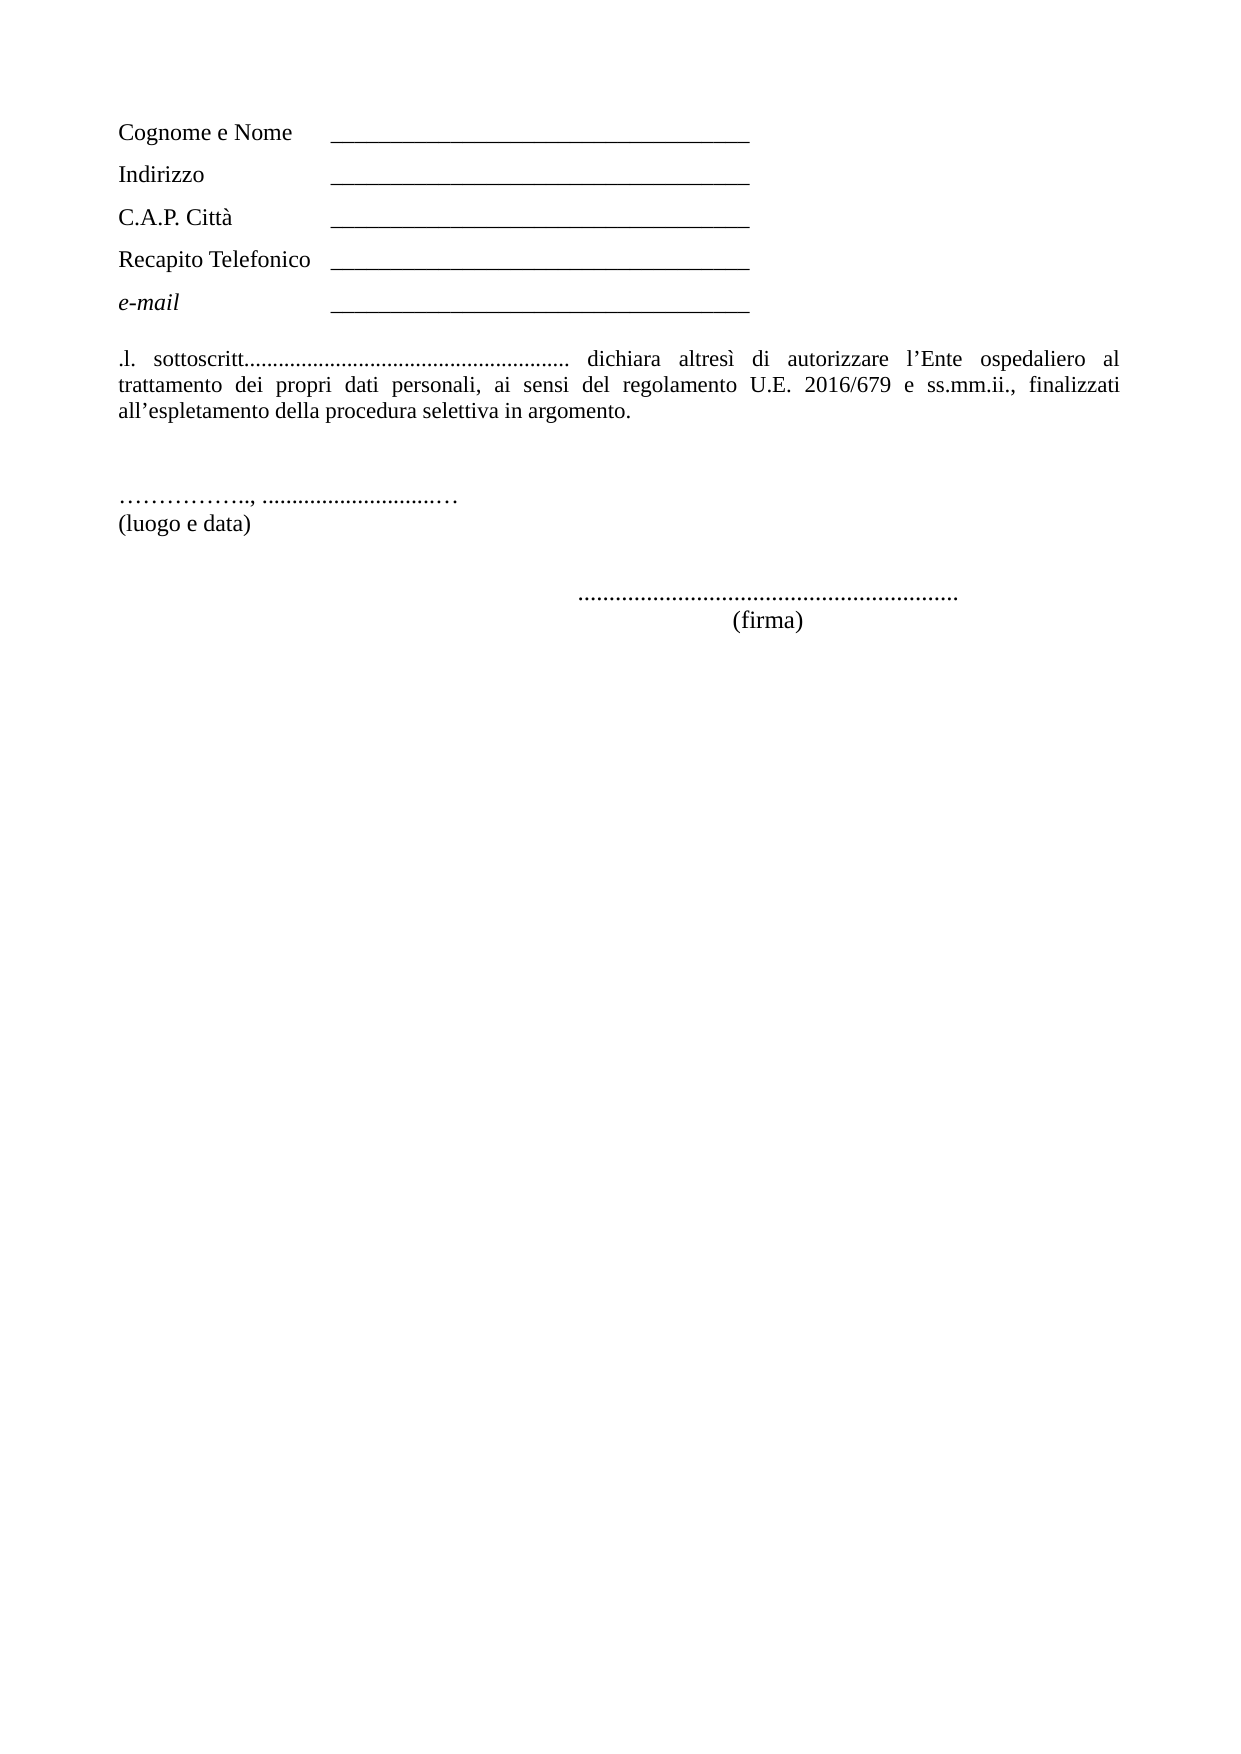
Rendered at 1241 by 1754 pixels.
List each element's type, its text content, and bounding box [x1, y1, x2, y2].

text C.A.P. Città ___________________________________ [118, 203, 1094, 231]
text (firma) [118, 605, 1094, 634]
text Recapito Telefonico ___________________________________ [118, 245, 1094, 273]
text …………….., .............................… [118, 481, 1122, 508]
text ............................................................. [118, 577, 1094, 605]
text Indirizzo ___________________________________ [118, 161, 1094, 188]
text .l. sottoscritt......................................................... dichiara altresì di autorizzare l’Ente ospedaliero al trattamento dei propri dati personali, ai sensi del regolamento U.E. 2016/679 e ss.mm.ii., finalizzati all’espletamento della procedura selettiva in argomento. [118, 345, 1122, 424]
text (luogo e data) [118, 508, 1122, 536]
text Cognome e Nome ___________________________________ [118, 118, 1094, 146]
text e-mail ___________________________________ [118, 288, 1094, 315]
